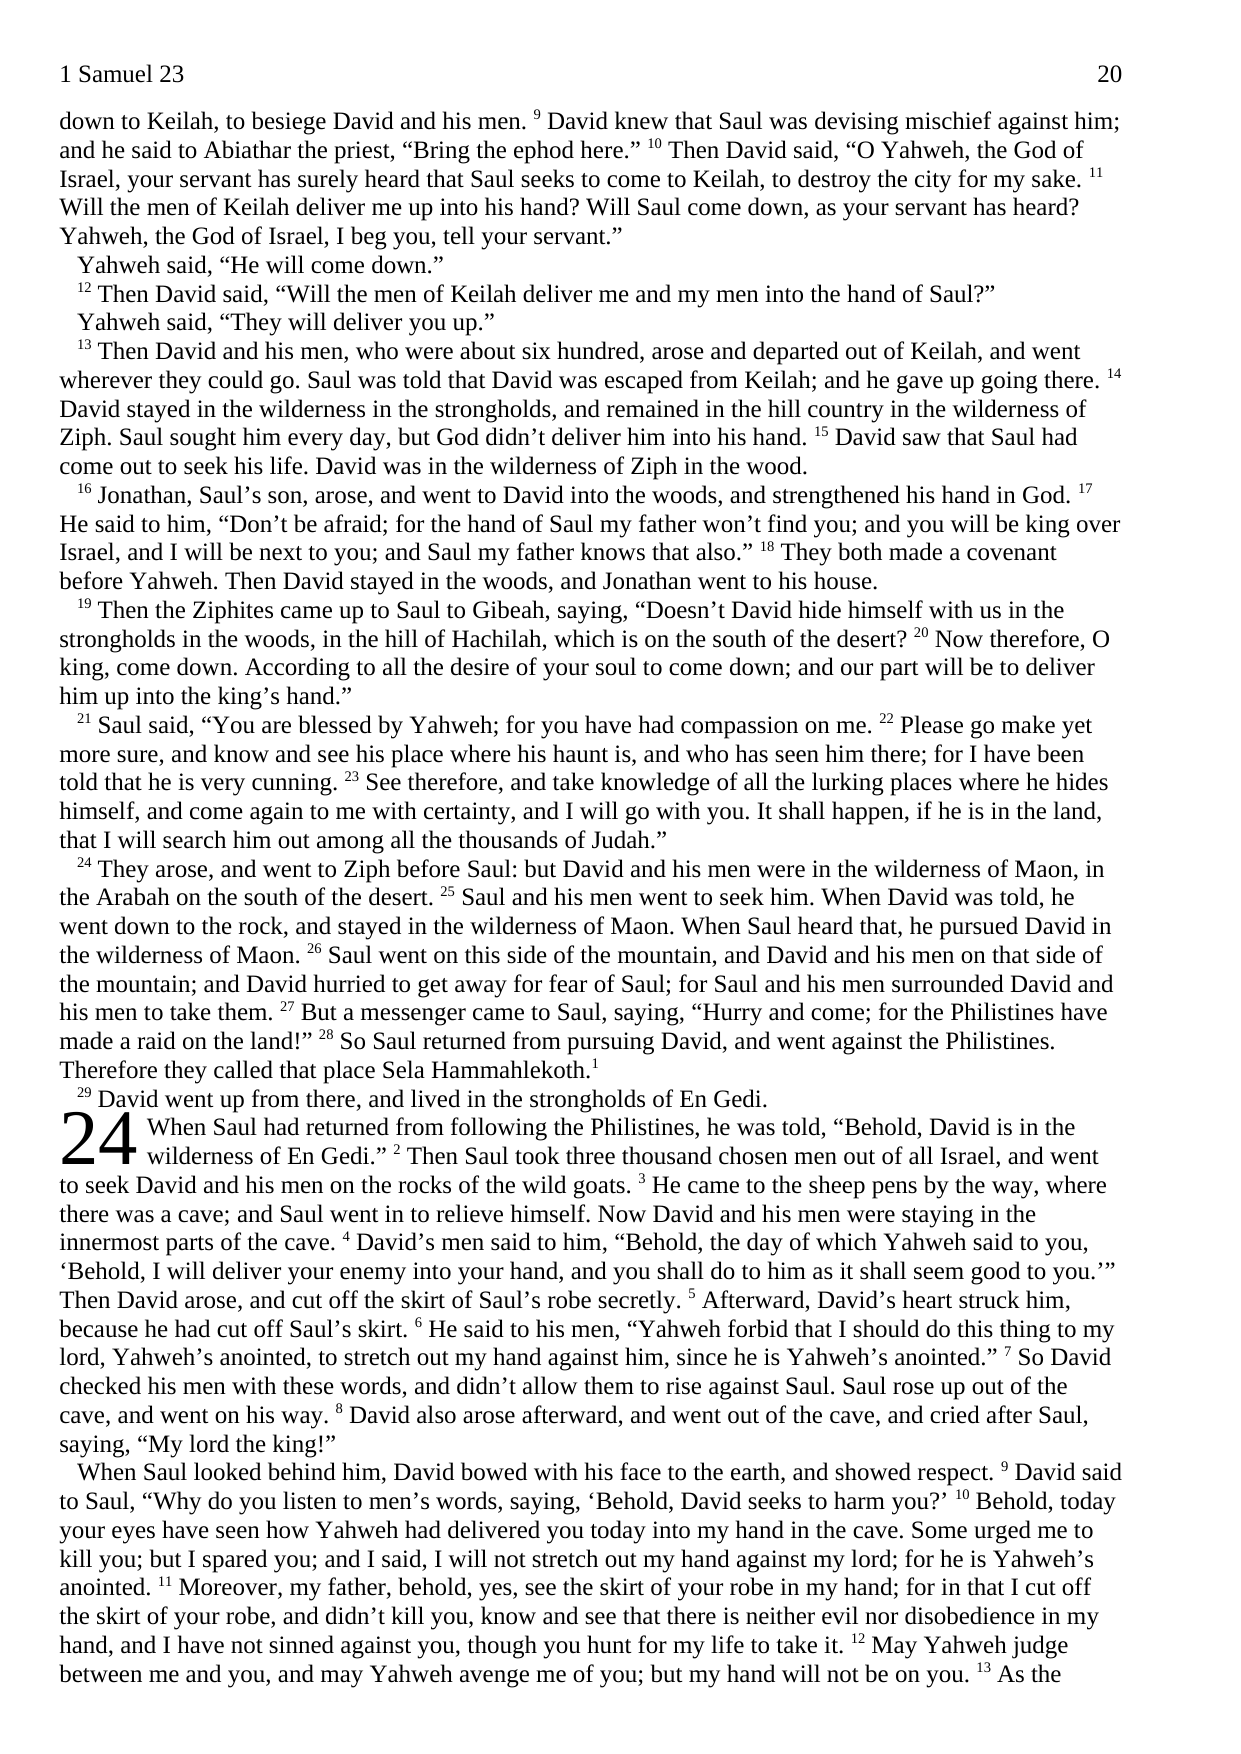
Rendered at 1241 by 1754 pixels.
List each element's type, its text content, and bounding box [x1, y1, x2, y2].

text 29 David went up from there, and lived in the strongholds of En Gedi. [59, 1084, 1122, 1112]
text Yahweh said, “They will deliver you up.” [59, 307, 1122, 336]
text When Saul looked behind him, David bowed with his face to the earth, and showed respect. 9 David said to Saul, “Why do you listen to men’s words, saying, ‘Behold, David seeks to harm you?’ 10 Behold, today your eyes have seen how Yahweh had delivered you today into my hand in the cave. Some urged me to kill you; but I spared you; and I said, I will not stretch out my hand against my lord; for he is Yahweh’s anointed. 11 Moreover, my father, behold, yes, see the skirt of your robe in my hand; for in that I cut off the skirt of your robe, and didn’t kill you, know and see that there is neither evil nor disobedience in my hand, and I have not sinned against you, though you hunt for my life to take it. 12 May Yahweh judge between me and you, and may Yahweh avenge me of you; but my hand will not be on you. 13 As the [59, 1457, 1122, 1687]
text 19 Then the Ziphites came up to Saul to Gibeah, saying, “Doesn’t David hide himself with us in the strongholds in the woods, in the hill of Hachilah, which is on the south of the desert? 20 Now therefore, O king, come down. According to all the desire of your soul to come down; and our part will be to deliver him up into the king’s hand.” [59, 595, 1122, 710]
text 12 Then David said, “Will the men of Keilah deliver me and my men into the hand of Saul?” [59, 279, 1122, 307]
text Yahweh said, “He will come down.” [59, 250, 1122, 279]
text down to Keilah, to besiege David and his men. 9 David knew that Saul was devising mischief against him; and he said to Abiathar the priest, “Bring the ephod here.” 10 Then David said, “O Yahweh, the God of Israel, your servant has surely heard that Saul seeks to come to Keilah, to destroy the city for my sake. 11 Will the men of Keilah deliver me up into his hand? Will Saul come down, as your servant has heard? Yahweh, the God of Israel, I beg you, tell your servant.” [59, 106, 1122, 250]
text 16 Jonathan, Saul’s son, arose, and went to David into the woods, and strengthened his hand in God. 17 He said to him, “Don’t be afraid; for the hand of Saul my father won’t find you; and you will be king over Israel, and I will be next to you; and Saul my father knows that also.” 18 They both made a covenant before Yahweh. Then David stayed in the woods, and Jonathan went to his house. [59, 480, 1122, 595]
text 24 They arose, and went to Ziph before Saul: but David and his men were in the wilderness of Maon, in the Arabah on the south of the desert. 25 Saul and his men went to seek him. When David was told, he went down to the rock, and stayed in the wilderness of Maon. When Saul heard that, he pursued David in the wilderness of Maon. 26 Saul went on this side of the mountain, and David and his men on that side of the mountain; and David hurried to get away for fear of Saul; for Saul and his men surrounded David and his men to take them. 27 But a messenger came to Saul, saying, “Hurry and come; for the Philistines have made a raid on the land!” 28 So Saul returned from pursuing David, and went against the Philistines. Therefore they called that place Sela Hammahlekoth.1 [59, 854, 1122, 1084]
text 24When Saul had returned from following the Philistines, he was told, “Behold, David is in the wilderness of En Gedi.” 2 Then Saul took three thousand chosen men out of all Israel, and went to seek David and his men on the rocks of the wild goats. 3 He came to the sheep pens by the way, where there was a cave; and Saul went in to relieve himself. Now David and his men were staying in the innermost parts of the cave. 4 David’s men said to him, “Behold, the day of which Yahweh said to you, ‘Behold, I will deliver your enemy into your hand, and you shall do to him as it shall seem good to you.’” Then David arose, and cut off the skirt of Saul’s robe secretly. 5 Afterward, David’s heart struck him, because he had cut off Saul’s skirt. 6 He said to his men, “Yahweh forbid that I should do this thing to my lord, Yahweh’s anointed, to stretch out my hand against him, since he is Yahweh’s anointed.” 7 So David checked his men with these words, and didn’t allow them to rise against Saul. Saul rose up out of the cave, and went on his way. 8 David also arose afterward, and went out of the cave, and cried after Saul, saying, “My lord the king!” [59, 1112, 1122, 1457]
text 13 Then David and his men, who were about six hundred, arose and departed out of Keilah, and went wherever they could go. Saul was told that David was escaped from Keilah; and he gave up going there. 14 David stayed in the wilderness in the strongholds, and remained in the hill country in the wilderness of Ziph. Saul sought him every day, but God didn’t deliver him into his hand. 15 David saw that Saul had come out to seek his life. David was in the wilderness of Ziph in the wood. [59, 336, 1122, 480]
text 21 Saul said, “You are blessed by Yahweh; for you have had compassion on me. 22 Please go make yet more sure, and know and see his place where his haunt is, and who has seen him there; for I have been told that he is very cunning. 23 See therefore, and take knowledge of all the lurking places where he hides himself, and come again to me with certainty, and I will go with you. It shall happen, if he is in the land, that I will search him out among all the thousands of Judah.” [59, 710, 1122, 854]
